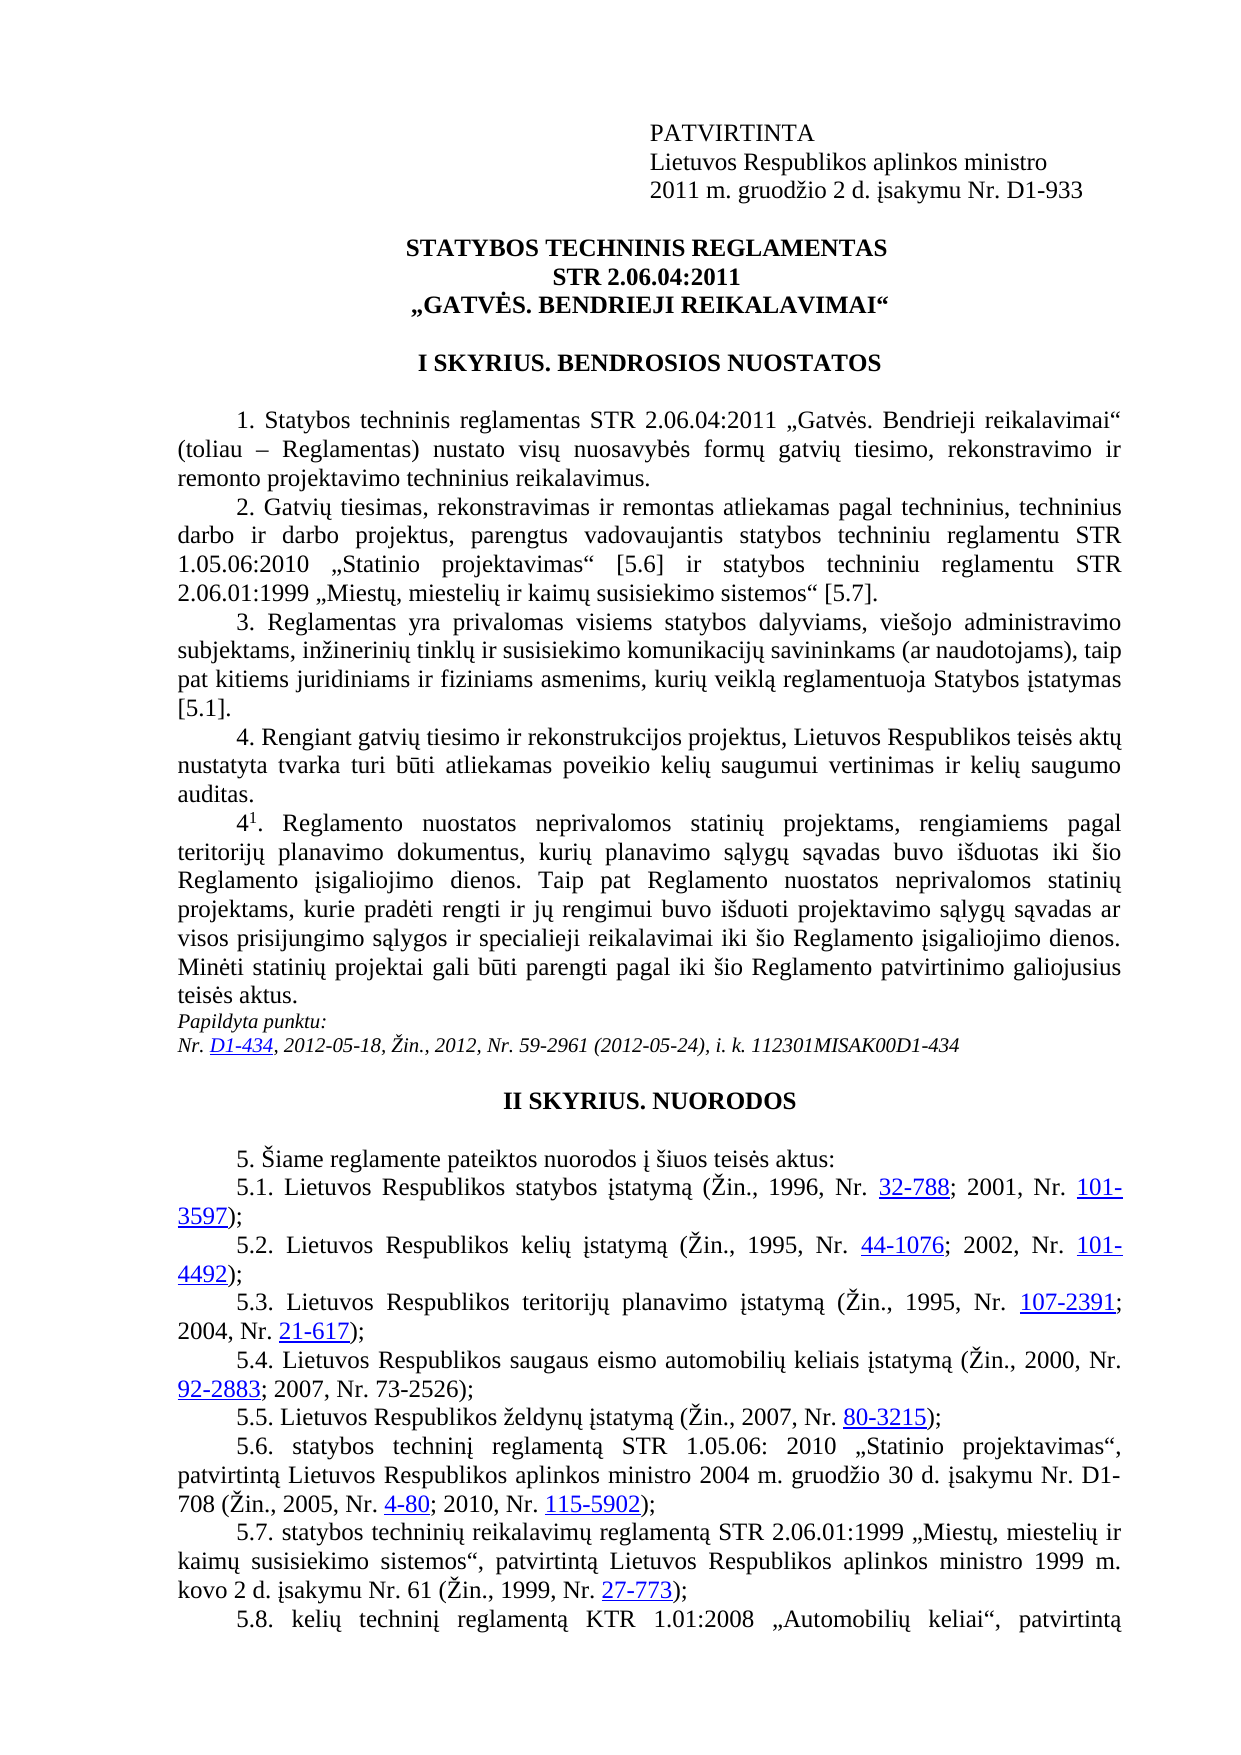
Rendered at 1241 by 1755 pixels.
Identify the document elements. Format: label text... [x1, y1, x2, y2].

text 1. Statybos techninis reglamentas STR 2.06.04:2011 „Gatvės. Bendrieji reikalavimai“ (toliau – Reglamentas) nustato visų nuosavybės formų gatvių tiesimo, rekonstravimo ir remonto projektavimo techninius reikalavimus. [177, 406, 1122, 492]
text 41. Reglamento nuostatos neprivalomos statinių projektams, rengiamiems pagal teritorijų planavimo dokumentus, kurių planavimo sąlygų sąvadas buvo išduotas iki šio Reglamento įsigaliojimo dienos. Taip pat Reglamento nuostatos neprivalomos statinių projektams, kurie pradėti rengti ir jų rengimui buvo išduoti projektavimo sąlygų sąvadas ar visos prisijungimo sąlygos ir specialieji reikalavimai iki šio Reglamento įsigaliojimo dienos. Minėti statinių projektai gali būti parengti pagal iki šio Reglamento patvirtinimo galiojusius teisės aktus. [177, 808, 1122, 1009]
text 5.3. Lietuvos Respublikos teritorijų planavimo įstatymą (Žin., 1995, Nr. 107-2391; 2004, Nr. 21-617); [177, 1287, 1122, 1345]
text 5. Šiame reglamente pateiktos nuorodos į šiuos teisės aktus: [177, 1144, 1122, 1172]
text 5.1. Lietuvos Respublikos statybos įstatymą (Žin., 1996, Nr. 32-788; 2001, Nr. 101-3597); [177, 1172, 1122, 1230]
text 2. Gatvių tiesimas, rekonstravimas ir remontas atliekamas pagal techninius, techninius darbo ir darbo projektus, parengtus vadovaujantis statybos techniniu reglamentu STR 1.05.06:2010 „Statinio projektavimas“ [5.6] ir statybos techniniu reglamentu STR 2.06.01:1999 „Miestų, miestelių ir kaimų susisiekimo sistemos“ [5.7]. [177, 492, 1122, 607]
text Nr. D1-434, 2012-05-18, Žin., 2012, Nr. 59-2961 (2012-05-24), i. k. 112301MISAK00D1-434 [177, 1033, 1122, 1057]
text 4. Rengiant gatvių tiesimo ir rekonstrukcijos projektus, Lietuvos Respublikos teisės aktų nustatyta tvarka turi būti atliekamas poveikio kelių saugumui vertinimas ir kelių saugumo auditas. [177, 722, 1122, 808]
text II SKYRIUS. NUORODOS [177, 1086, 1122, 1115]
text 5.8. kelių techninį reglamentą KTR 1.01:2008 „Automobilių keliai“, patvirtintą [177, 1604, 1122, 1632]
text 5.6. statybos techninį reglamentą STR 1.05.06: 2010 „Statinio projektavimas“, patvirtintą Lietuvos Respublikos aplinkos ministro 2004 m. gruodžio 30 d. įsakymu Nr. D1-708 (Žin., 2005, Nr. 4-80; 2010, Nr. 115-5902); [177, 1431, 1122, 1517]
text 3. Reglamentas yra privalomas visiems statybos dalyviams, viešojo administravimo subjektams, inžinerinių tinklų ir susisiekimo komunikacijų savininkams (ar naudotojams), taip pat kitiems juridiniams ir fiziniams asmenims, kurių veiklą reglamentuoja Statybos įstatymas [5.1]. [177, 607, 1122, 722]
text Papildyta punktu: [177, 1009, 1122, 1033]
text 5.2. Lietuvos Respublikos kelių įstatymą (Žin., 1995, Nr. 44-1076; 2002, Nr. 101-4492); [177, 1230, 1122, 1287]
text 5.5. Lietuvos Respublikos želdynų įstatymą (Žin., 2007, Nr. 80-3215); [177, 1402, 1122, 1431]
text STATYBOS TECHNINIS REGLAMENTAS STR 2.06.04:2011 „GATVĖS. BENDRIEJI REIKALAVIMAI“ [177, 233, 1122, 319]
text Lietuvos Respublikos aplinkos ministro [649, 147, 1122, 176]
text 5.7. statybos techninių reikalavimų reglamentą STR 2.06.01:1999 „Miestų, miestelių ir kaimų susisiekimo sistemos“, patvirtintą Lietuvos Respublikos aplinkos ministro 1999 m. kovo 2 d. įsakymu Nr. 61 (Žin., 1999, Nr. 27-773); [177, 1517, 1122, 1604]
text 5.4. Lietuvos Respublikos saugaus eismo automobilių keliais įstatymą (Žin., 2000, Nr. 92-2883; 2007, Nr. 73-2526); [177, 1345, 1122, 1402]
text 2011 m. gruodžio 2 d. įsakymu Nr. D1-933 [649, 176, 1122, 204]
text PATVIRTINTA [649, 118, 1122, 147]
text I SKYRIUS. BENDROSIOS NUOSTATOS [177, 348, 1122, 377]
